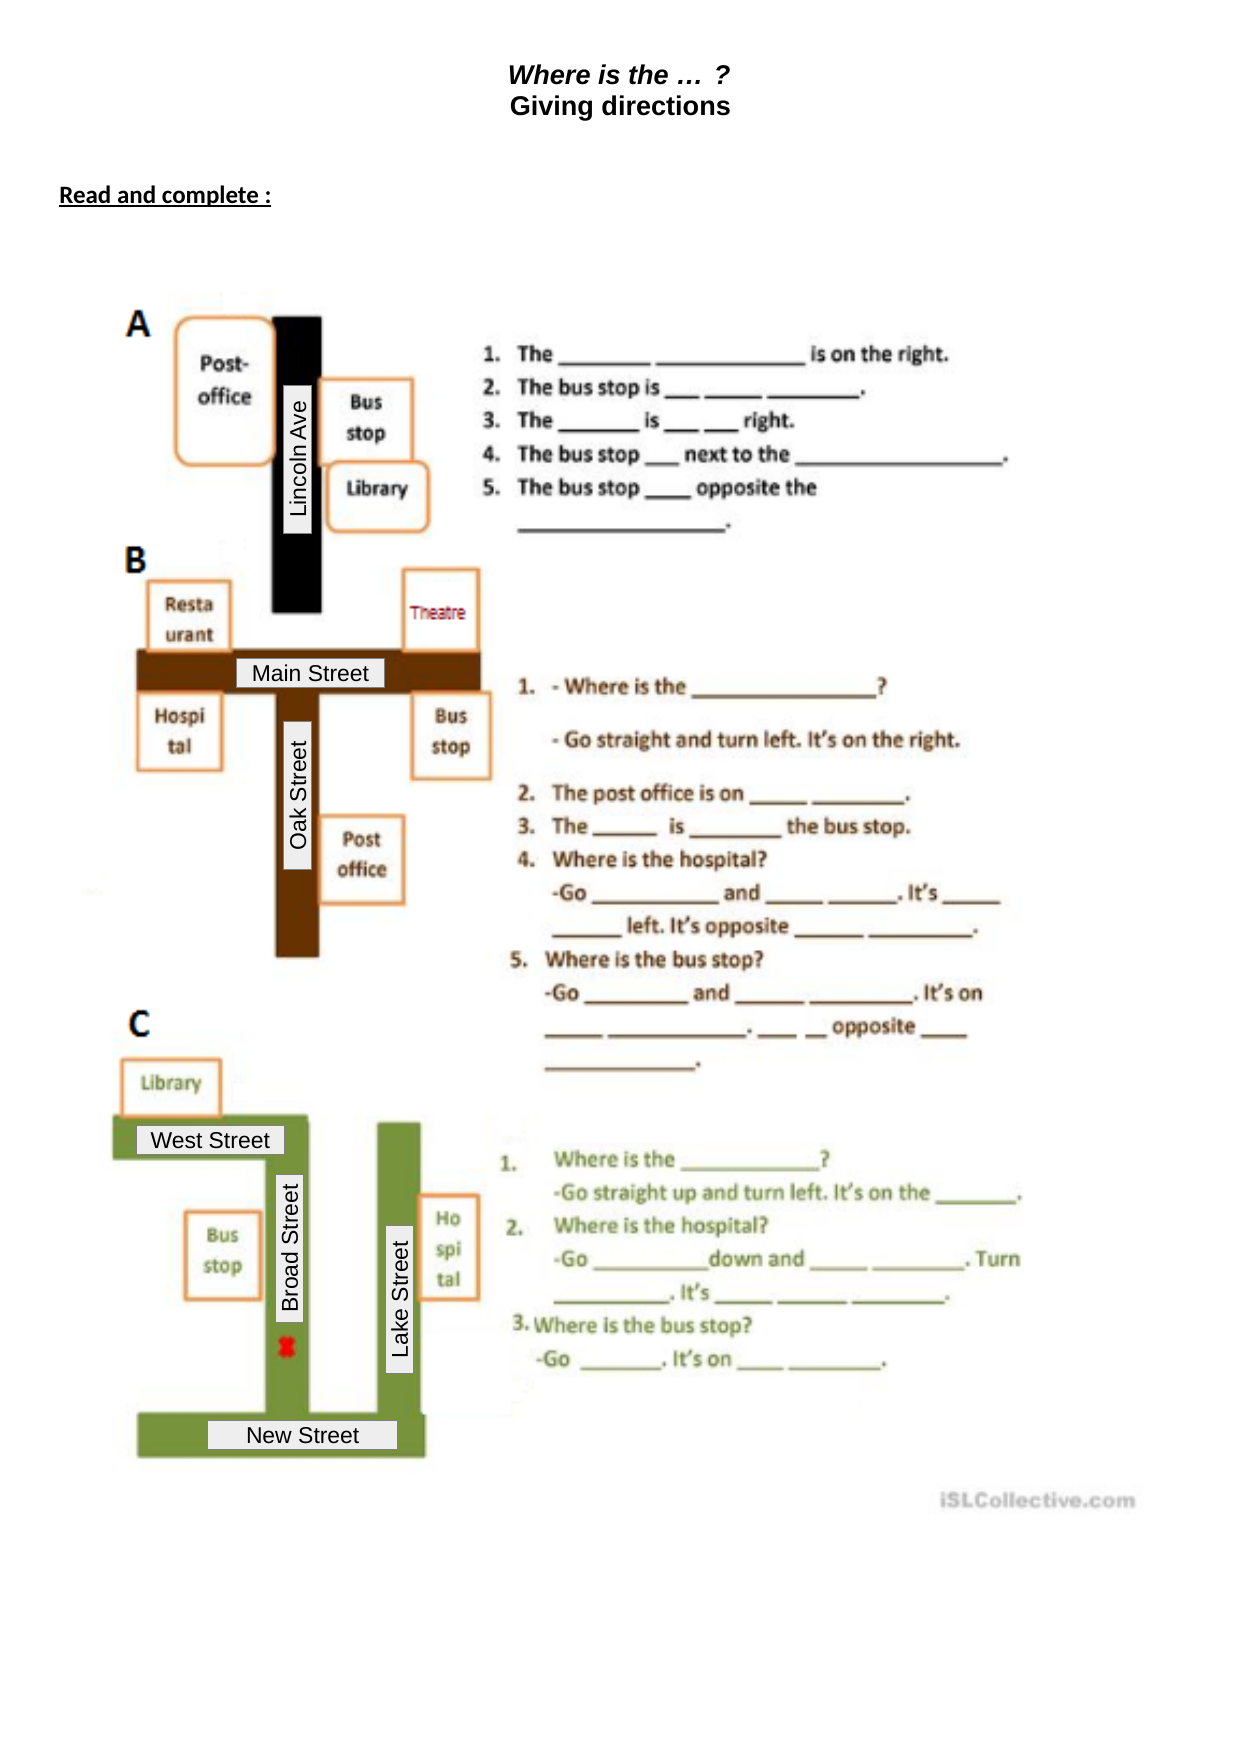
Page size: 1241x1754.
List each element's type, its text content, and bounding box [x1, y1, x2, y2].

text Giving directions [59, 90, 1181, 122]
text Where is the … ? [59, 59, 1181, 90]
text Read and complete : [59, 179, 1181, 209]
